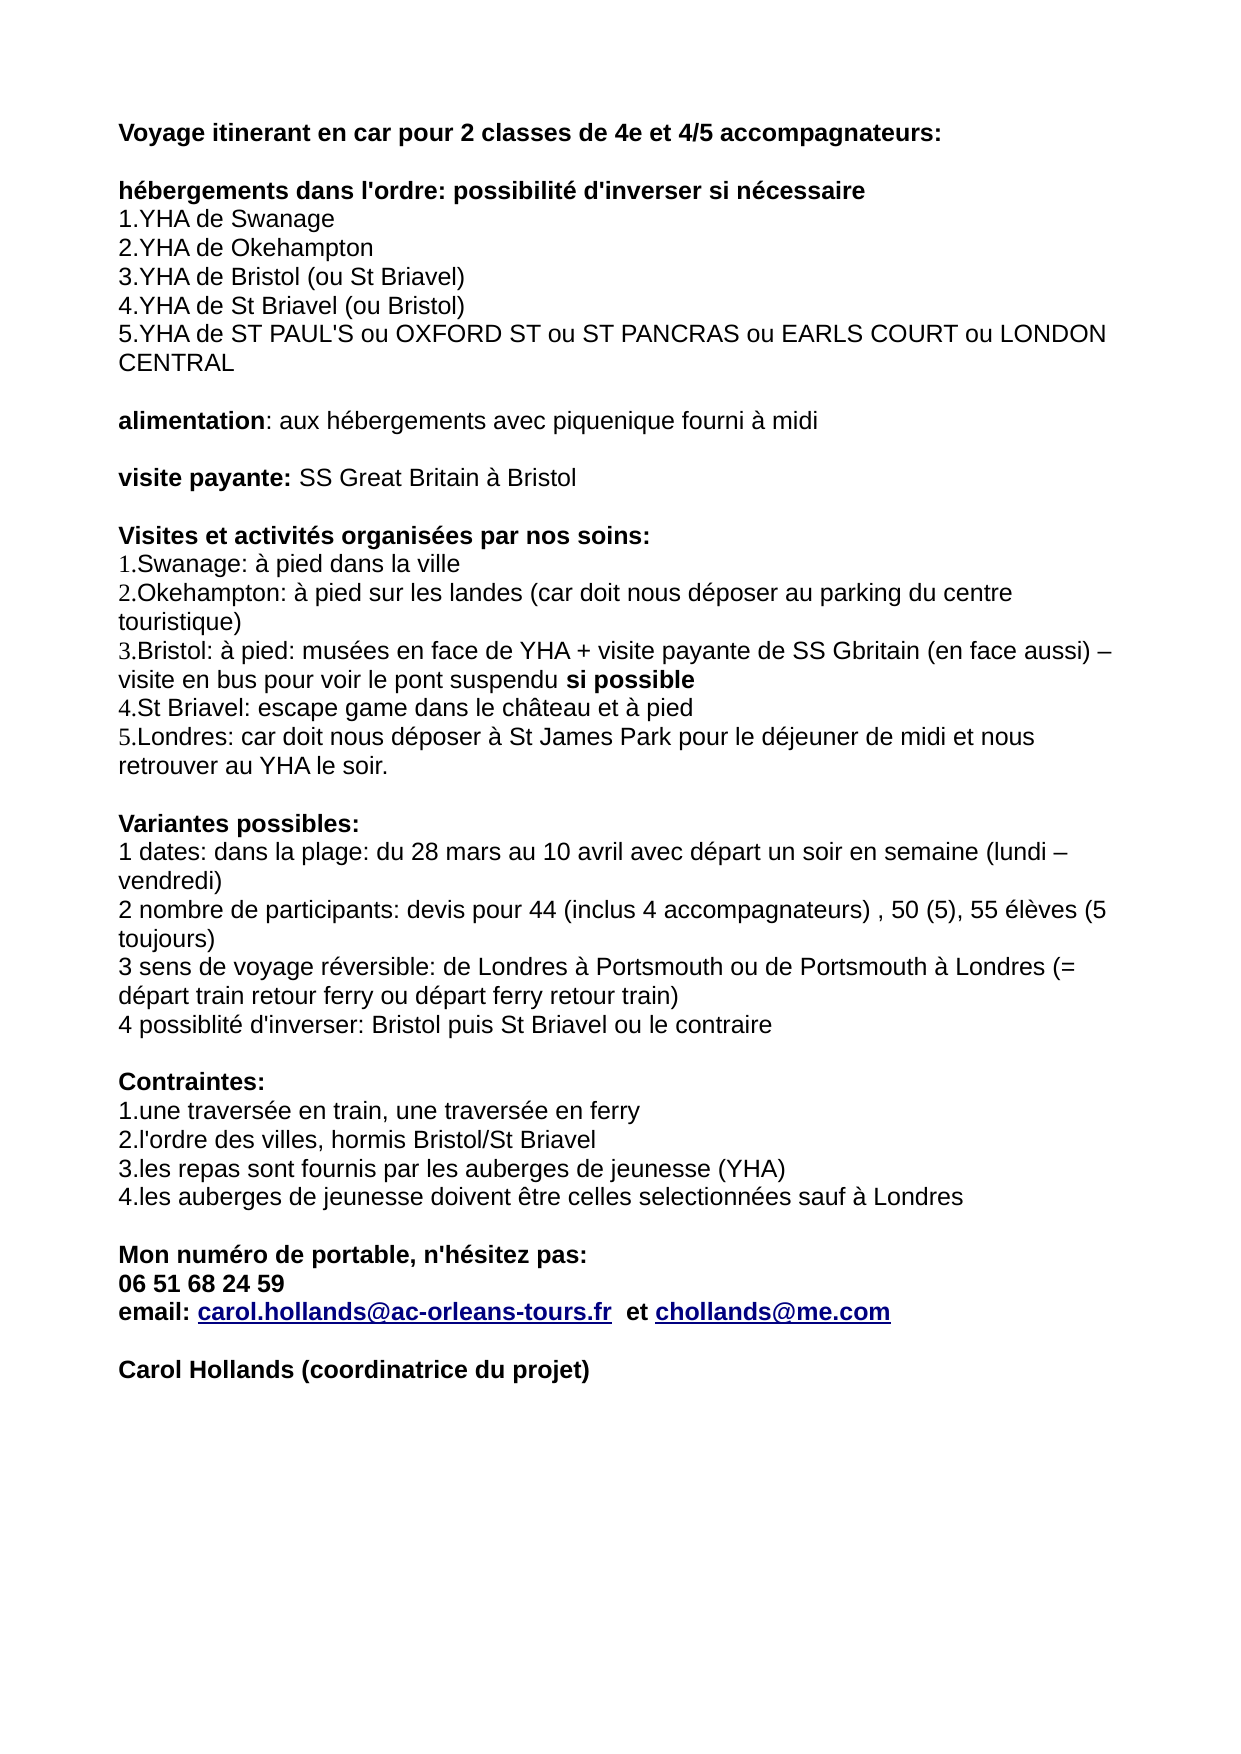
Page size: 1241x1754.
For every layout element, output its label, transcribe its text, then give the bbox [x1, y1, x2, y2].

list YHA de St Briavel (ou Bristol) [118, 291, 1122, 319]
list les auberges de jeunesse doivent être celles selectionnées sauf à Londres [118, 1182, 1122, 1211]
text 06 51 68 24 59 [118, 1269, 1122, 1297]
list Londres: car doit nous déposer à St James Park pour le déjeuner de midi et nous retrouver au YHA le soir. [118, 722, 1122, 780]
text hébergements dans l'ordre: possibilité d'inverser si nécessaire [118, 176, 1122, 204]
text 2 nombre de participants: devis pour 44 (inclus 4 accompagnateurs) , 50 (5), 55 élèves (5 toujours) [118, 895, 1122, 952]
text Variantes possibles: [118, 809, 1122, 837]
text email: carol.hollands@ac-orleans-tours.fr et chollands@me.com [118, 1297, 1122, 1326]
list une traversée en train, une traversée en ferry [118, 1096, 1122, 1125]
list YHA de Bristol (ou St Briavel) [118, 262, 1122, 291]
list YHA de ST PAUL'S ou OXFORD ST ou ST PANCRAS ou EARLS COURT ou LONDON CENTRAL [118, 319, 1122, 377]
text alimentation: aux hébergements avec piquenique fourni à midi [118, 406, 1122, 434]
text Mon numéro de portable, n'hésitez pas: [118, 1240, 1122, 1269]
text 3 sens de voyage réversible: de Londres à Portsmouth ou de Portsmouth à Londres (= départ train retour ferry ou départ ferry retour train) [118, 952, 1122, 1010]
text visite payante: SS Great Britain à Bristol [118, 463, 1122, 492]
text Carol Hollands (coordinatrice du projet) [118, 1355, 1122, 1384]
text Visites et activités organisées par nos soins: [118, 521, 1122, 549]
list Swanage: à pied dans la ville [118, 549, 1122, 578]
list St Briavel: escape game dans le château et à pied [118, 693, 1122, 722]
text Voyage itinerant en car pour 2 classes de 4e et 4/5 accompagnateurs: [118, 118, 1122, 147]
list YHA de Swanage [118, 204, 1122, 233]
list Bristol: à pied: musées en face de YHA + visite payante de SS Gbritain (en face aussi) – visite en bus pour voir le pont suspendu si possible [118, 636, 1122, 693]
list les repas sont fournis par les auberges de jeunesse (YHA) [118, 1154, 1122, 1182]
list Okehampton: à pied sur les landes (car doit nous déposer au parking du centre touristique) [118, 578, 1122, 636]
list l'ordre des villes, hormis Bristol/St Briavel [118, 1125, 1122, 1154]
text 4 possiblité d'inverser: Bristol puis St Briavel ou le contraire Contraintes: [118, 1010, 1122, 1096]
list YHA de Okehampton [118, 233, 1122, 262]
text 1 dates: dans la plage: du 28 mars au 10 avril avec départ un soir en semaine (lundi – vendredi) [118, 837, 1122, 895]
